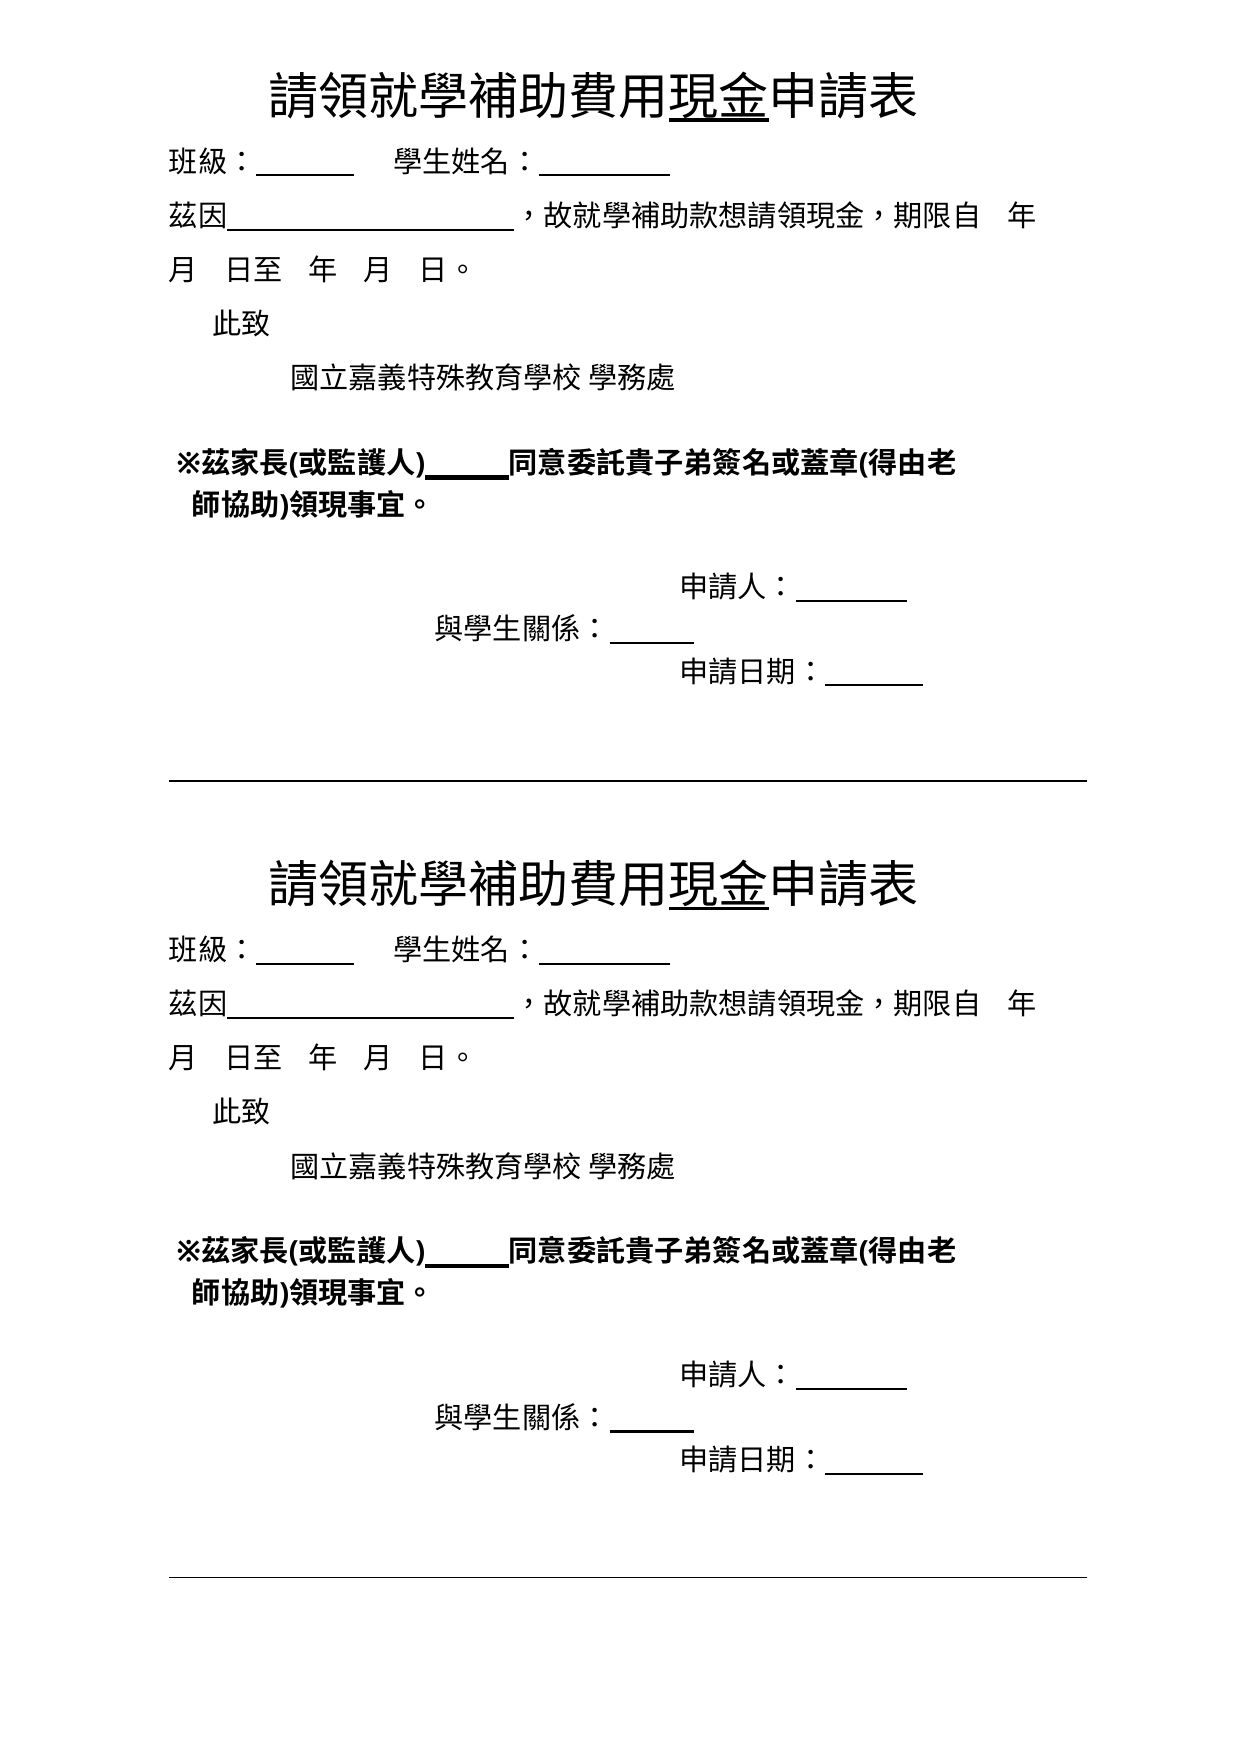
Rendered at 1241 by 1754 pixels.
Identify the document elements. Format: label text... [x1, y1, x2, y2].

text 請領就學補助費用現金申請表 [169, 56, 1087, 129]
text 申請人： [169, 1352, 1087, 1394]
text 請領就學補助費用現金申請表 [169, 844, 1087, 917]
text 師協助)領現事宜。 [169, 1270, 1087, 1312]
text 與學生關係： [169, 606, 1087, 648]
text 班級： 學生姓名： [169, 129, 1087, 183]
text 申請日期： [169, 1437, 1087, 1479]
text 與學生關係： [169, 1394, 1087, 1437]
text ※茲家長(或監護人) 同意委託貴子弟簽名或蓋章(得由老 [169, 1227, 1087, 1270]
text 茲因 ，故就學補助款想請領現金，期限自 年 月 日至 年 月 日。 [169, 971, 1087, 1079]
text 此致 [169, 291, 1087, 345]
text 師協助)領現事宜。 [169, 482, 1087, 524]
text 茲因 ，故就學補助款想請領現金，期限自 年 月 日至 年 月 日。 [169, 183, 1087, 291]
text ※茲家長(或監護人) 同意委託貴子弟簽名或蓋章(得由老 [169, 439, 1087, 482]
text 申請人： [169, 564, 1087, 606]
text 此致 [169, 1079, 1087, 1134]
text 國立嘉義特殊教育學校 學務處 [169, 1134, 1087, 1188]
text 申請日期： [169, 648, 1087, 691]
text 班級： 學生姓名： [169, 917, 1087, 971]
text 國立嘉義特殊教育學校 學務處 [169, 345, 1087, 399]
